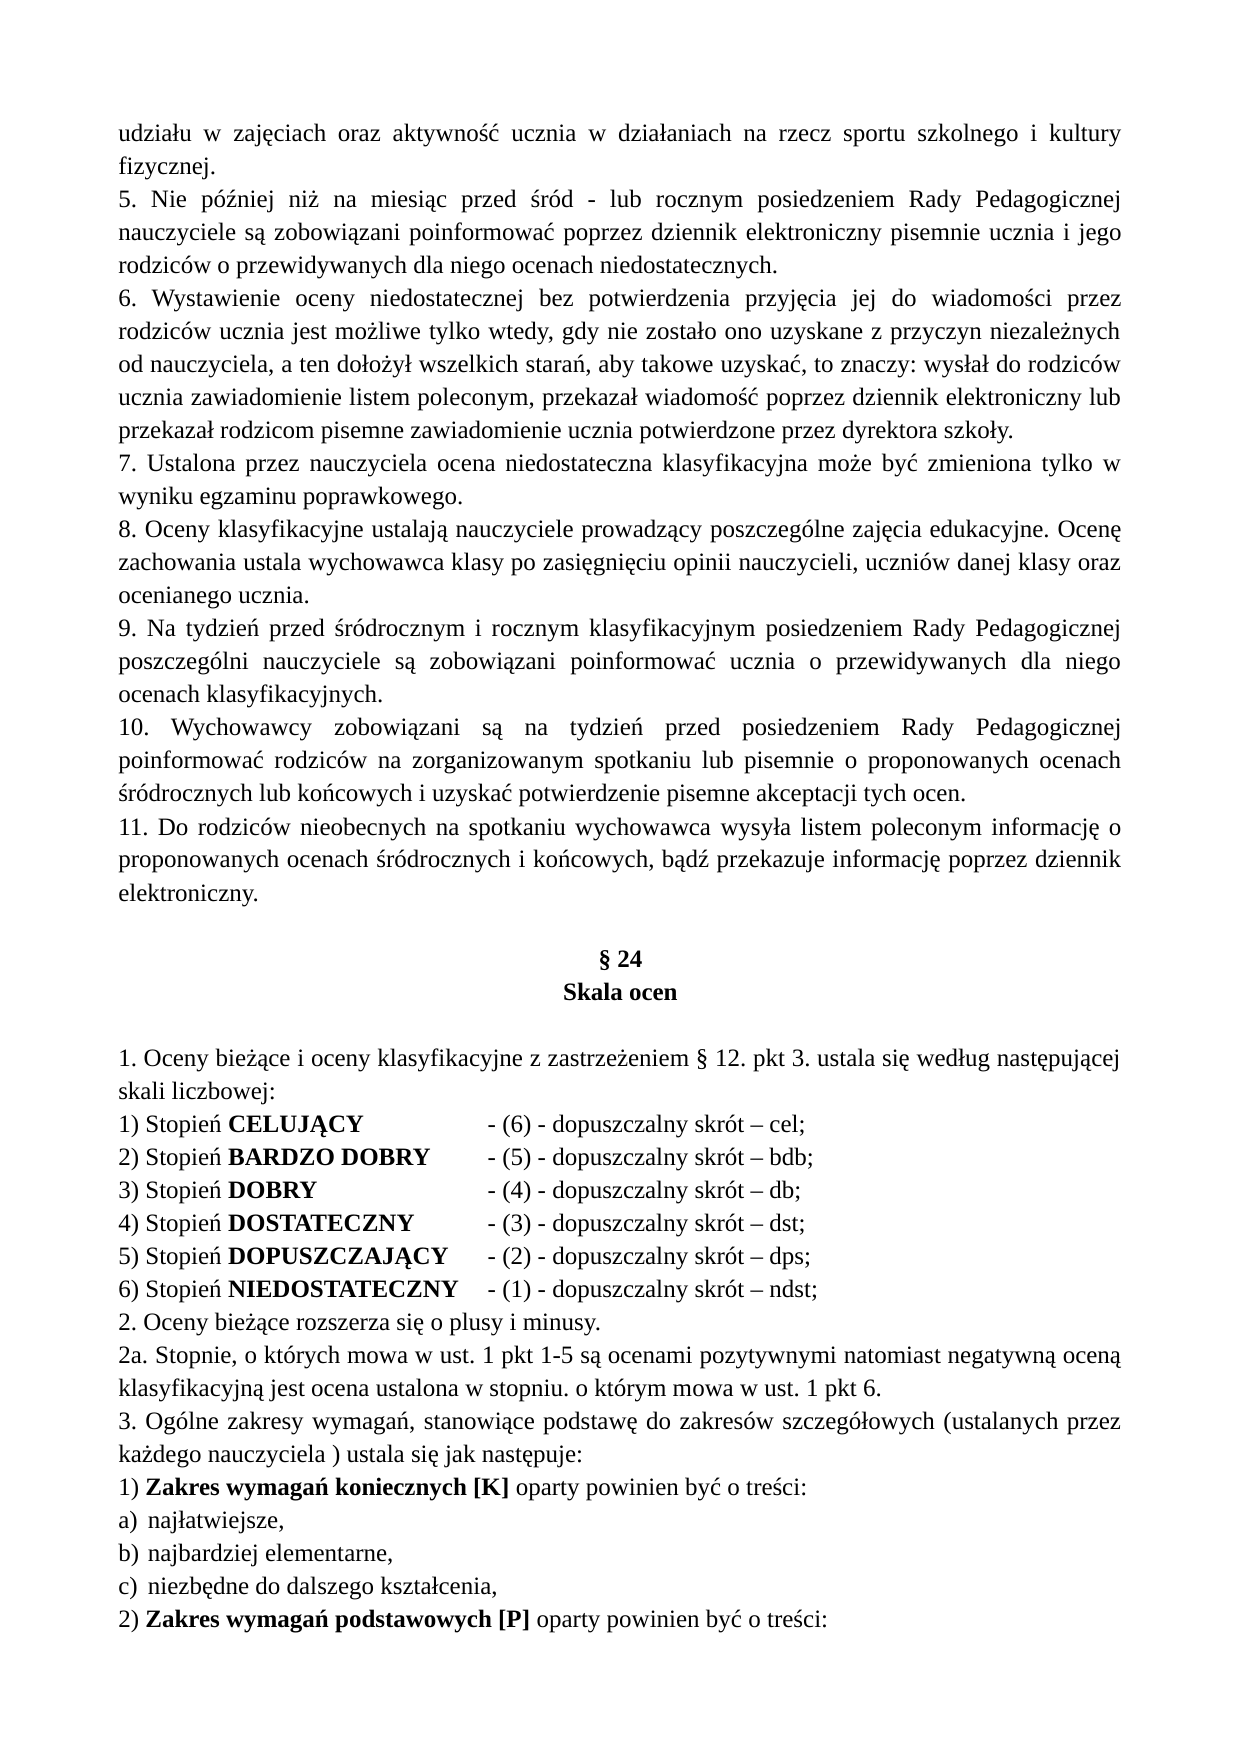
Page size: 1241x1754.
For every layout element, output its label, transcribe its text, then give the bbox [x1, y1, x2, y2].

text 2a. Stopnie, o których mowa w ust. 1 pkt 1-5 są ocenami pozytywnymi natomiast negatywną oceną klasyfikacyjną jest ocena ustalona w stopniu. o którym mowa w ust. 1 pkt 6. [118, 1340, 1122, 1402]
text 6) Stopień NIEDOSTATECZNY - (1) - dopuszczalny skrót – ndst; [118, 1274, 1122, 1303]
text Skala ocen [118, 977, 1122, 1005]
text 2) Stopień BARDZO DOBRY - (5) - dopuszczalny skrót – bdb; [118, 1142, 1122, 1171]
text 8. Oceny klasyfikacyjne ustalają nauczyciele prowadzący poszczególne zajęcia edukacyjne. Ocenę zachowania ustala wychowawca klasy po zasięgnięciu opinii nauczycieli, uczniów danej klasy oraz ocenianego ucznia. [118, 514, 1122, 609]
list najłatwiejsze, [118, 1505, 1122, 1534]
list niezbędne do dalszego kształcenia, [118, 1571, 1122, 1600]
text 3. Ogólne zakresy wymagań, stanowiące podstawę do zakresów szczegółowych (ustalanych przez każdego nauczyciela ) ustala się jak następuje: [118, 1406, 1122, 1468]
text 10. Wychowawcy zobowiązani są na tydzień przed posiedzeniem Rady Pedagogicznej poinformować rodziców na zorganizowanym spotkaniu lub pisemnie o proponowanych ocenach śródrocznych lub końcowych i uzyskać potwierdzenie pisemne akceptacji tych ocen. [118, 712, 1122, 807]
text 4) Stopień DOSTATECZNY - (3) - dopuszczalny skrót – dst; [118, 1208, 1122, 1237]
text 3) Stopień DOBRY - (4) - dopuszczalny skrót – db; [118, 1175, 1122, 1203]
text 1. Oceny bieżące i oceny klasyfikacyjne z zastrzeżeniem § 12. pkt 3. ustala się według następującej skali liczbowej: [118, 1043, 1122, 1104]
text 2) Zakres wymagań podstawowych [P] oparty powinien być o treści: [118, 1604, 1122, 1633]
text 9. Na tydzień przed śródrocznym i rocznym klasyfikacyjnym posiedzeniem Rady Pedagogicznej poszczególni nauczyciele są zobowiązani poinformować ucznia o przewidywanych dla niego ocenach klasyfikacyjnych. [118, 613, 1122, 708]
text § 24 [118, 944, 1122, 972]
text udziału w zajęciach oraz aktywność ucznia w działaniach na rzecz sportu szkolnego i kultury fizycznej. [118, 118, 1122, 180]
text 11. Do rodziców nieobecnych na spotkaniu wychowawca wysyła listem poleconym informację o proponowanych ocenach śródrocznych i końcowych, bądź przekazuje informację poprzez dziennik elektroniczny. [118, 812, 1122, 906]
text 1) Stopień CELUJĄCY - (6) - dopuszczalny skrót – cel; [118, 1109, 1122, 1137]
text 5. Nie później niż na miesiąc przed śród - lub rocznym posiedzeniem Rady Pedagogicznej nauczyciele są zobowiązani poinformować poprzez dziennik elektroniczny pisemnie ucznia i jego rodziców o przewidywanych dla niego ocenach niedostatecznych. [118, 184, 1122, 279]
text 6. Wystawienie oceny niedostatecznej bez potwierdzenia przyjęcia jej do wiadomości przez rodziców ucznia jest możliwe tylko wtedy, gdy nie zostało ono uzyskane z przyczyn niezależnych od nauczyciela, a ten dołożył wszelkich starań, aby takowe uzyskać, to znaczy: wysłał do rodziców ucznia zawiadomienie listem poleconym, przekazał wiadomość poprzez dziennik elektroniczny lub przekazał rodzicom pisemne zawiadomienie ucznia potwierdzone przez dyrektora szkoły. [118, 283, 1122, 444]
text 5) Stopień DOPUSZCZAJĄCY - (2) - dopuszczalny skrót – dps; [118, 1241, 1122, 1269]
text 1) Zakres wymagań koniecznych [K] oparty powinien być o treści: [118, 1472, 1122, 1501]
list najbardziej elementarne, [118, 1538, 1122, 1567]
text 2. Oceny bieżące rozszerza się o plusy i minusy. [118, 1307, 1122, 1336]
text 7. Ustalona przez nauczyciela ocena niedostateczna klasyfikacyjna może być zmieniona tylko w wyniku egzaminu poprawkowego. [118, 448, 1122, 510]
